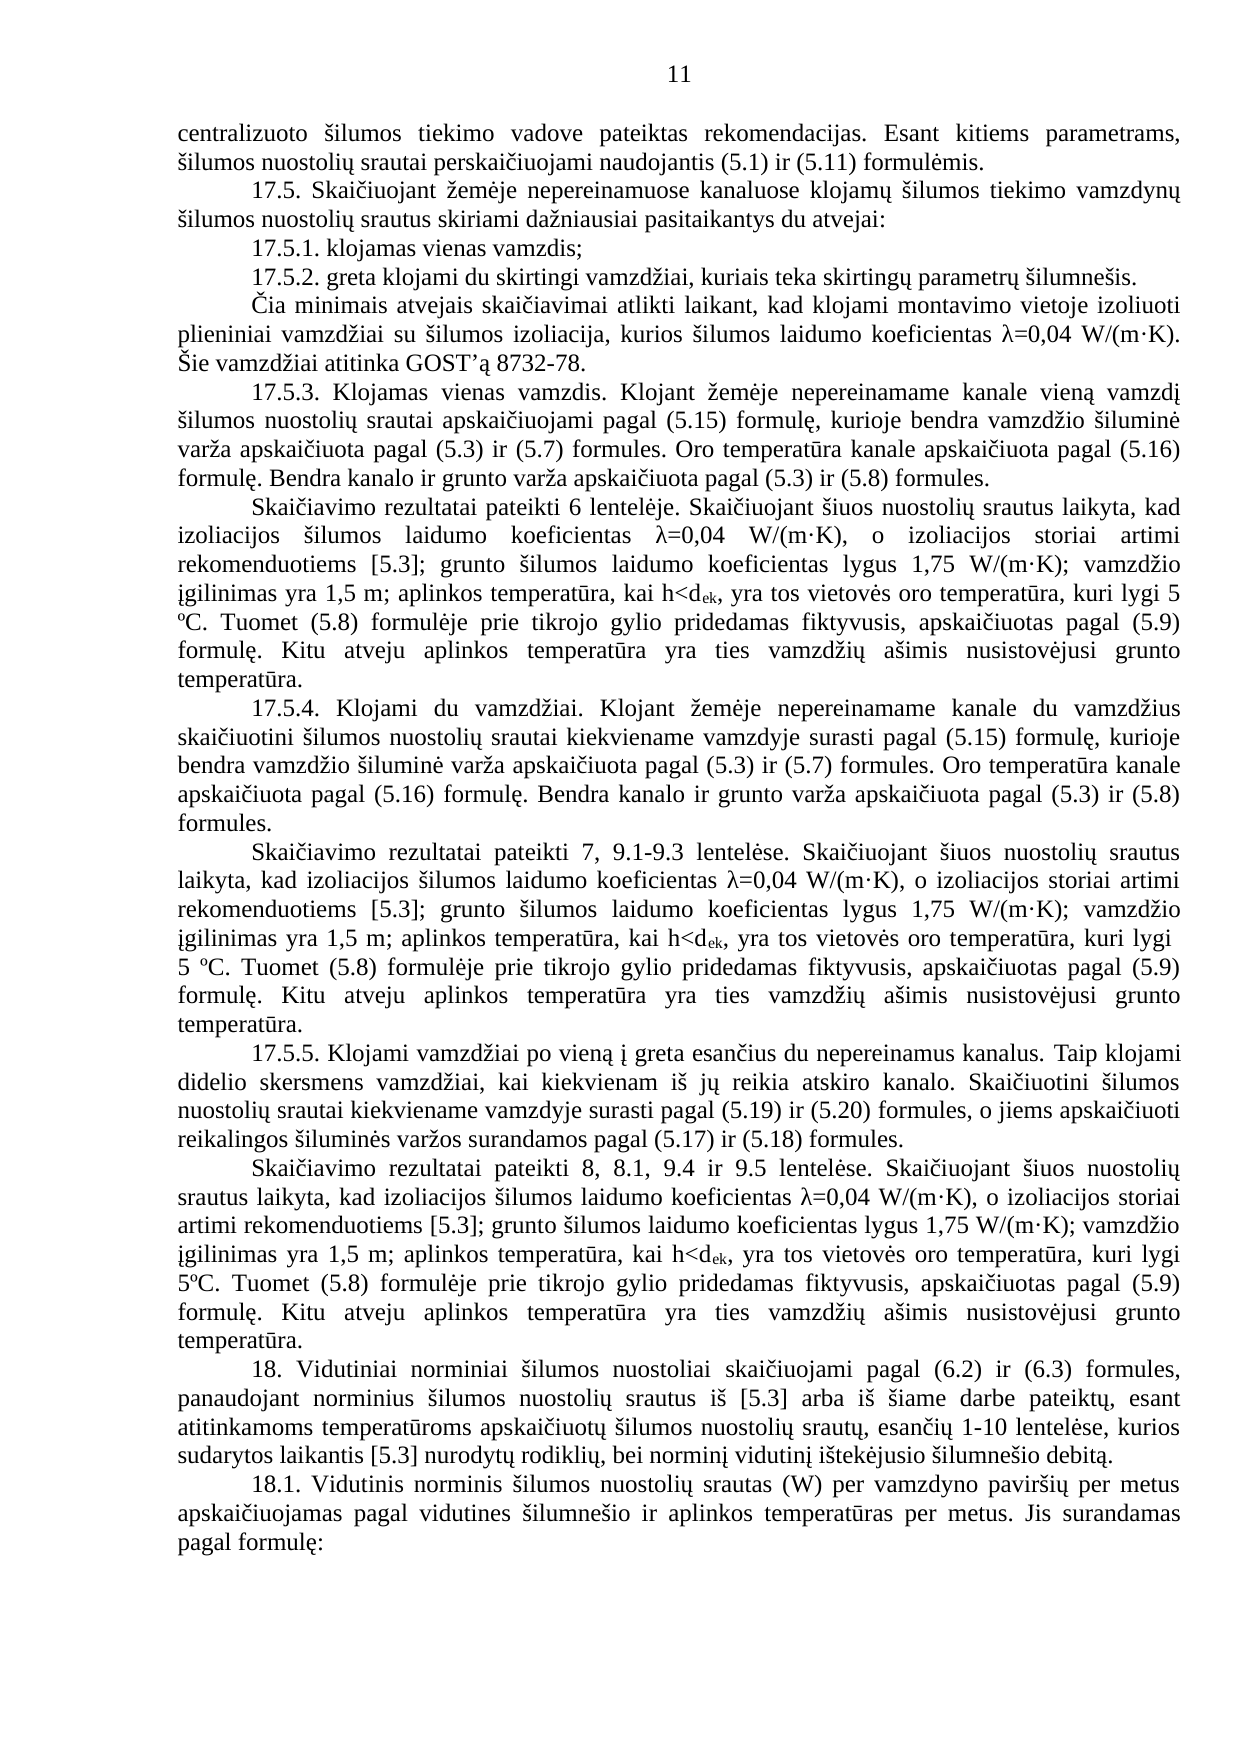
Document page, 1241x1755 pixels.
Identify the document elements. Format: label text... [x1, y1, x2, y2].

text Skaičiavimo rezultatai pateikti 8, 8.1, 9.4 ir 9.5 lentelėse. Skaičiuojant šiuos nuostolių srautus laikyta, kad izoliacijos šilumos laidumo koeficientas λ=0,04 W/(m·K), o izoliacijos storiai artimi rekomenduotiems [5.3]; grunto šilumos laidumo koeficientas lygus 1,75 W/(m·K); vamzdžio įgilinimas yra 1,5 m; aplinkos temperatūra, kai h<dek, yra tos vietovės oro temperatūra, kuri lygi 5ºC. Tuomet (5.8) formulėje prie tikrojo gylio pridedamas fiktyvusis, apskaičiuotas pagal (5.9) formulę. Kitu atveju aplinkos temperatūra yra ties vamzdžių ašimis nusistovėjusi grunto temperatūra. [177, 1153, 1181, 1354]
text Čia minimais atvejais skaičiavimai atlikti laikant, kad klojami montavimo vietoje izoliuoti plieniniai vamzdžiai su šilumos izoliacija, kurios šilumos laidumo koeficientas λ=0,04 W/(m·K). Šie vamzdžiai atitinka GOST’ą 8732-78. [177, 291, 1181, 377]
text Skaičiavimo rezultatai pateikti 6 lentelėje. Skaičiuojant šiuos nuostolių srautus laikyta, kad izoliacijos šilumos laidumo koeficientas λ=0,04 W/(m·K), o izoliacijos storiai artimi rekomenduotiems [5.3]; grunto šilumos laidumo koeficientas lygus 1,75 W/(m·K); vamzdžio įgilinimas yra 1,5 m; aplinkos temperatūra, kai h<dek, yra tos vietovės oro temperatūra, kuri lygi 5 ºC. Tuomet (5.8) formulėje prie tikrojo gylio pridedamas fiktyvusis, apskaičiuotas pagal (5.9) formulę. Kitu atveju aplinkos temperatūra yra ties vamzdžių ašimis nusistovėjusi grunto temperatūra. [177, 492, 1181, 693]
text 17.5.1. klojamas vienas vamzdis; [177, 233, 1181, 262]
text 17.5.3. Klojamas vienas vamzdis. Klojant žemėje nepereinamame kanale vieną vamzdį šilumos nuostolių srautai apskaičiuojami pagal (5.15) formulę, kurioje bendra vamzdžio šiluminė varža apskaičiuota pagal (5.3) ir (5.7) formules. Oro temperatūra kanale apskaičiuota pagal (5.16) formulę. Bendra kanalo ir grunto varža apskaičiuota pagal (5.3) ir (5.8) formules. [177, 377, 1181, 492]
text 18. Vidutiniai norminiai šilumos nuostoliai skaičiuojami pagal (6.2) ir (6.3) formules, panaudojant norminius šilumos nuostolių srautus iš [5.3] arba iš šiame darbe pateiktų, esant atitinkamoms temperatūroms apskaičiuotų šilumos nuostolių srautų, esančių 1-10 lentelėse, kurios sudarytos laikantis [5.3] nurodytų rodiklių, bei norminį vidutinį ištekėjusio šilumnešio debitą. [177, 1354, 1181, 1469]
text Skaičiavimo rezultatai pateikti 7, 9.1-9.3 lentelėse. Skaičiuojant šiuos nuostolių srautus laikyta, kad izoliacijos šilumos laidumo koeficientas λ=0,04 W/(m·K), o izoliacijos storiai artimi rekomenduotiems [5.3]; grunto šilumos laidumo koeficientas lygus 1,75 W/(m·K); vamzdžio įgilinimas yra 1,5 m; aplinkos temperatūra, kai h<dek, yra tos vietovės oro temperatūra, kuri lygi 5 ºC. Tuomet (5.8) formulėje prie tikrojo gylio pridedamas fiktyvusis, apskaičiuotas pagal (5.9) formulę. Kitu atveju aplinkos temperatūra yra ties vamzdžių ašimis nusistovėjusi grunto temperatūra. [177, 837, 1181, 1038]
text 18.1. Vidutinis norminis šilumos nuostolių srautas (W) per vamzdyno paviršių per metus apskaičiuojamas pagal vidutines šilumnešio ir aplinkos temperatūras per metus. Jis surandamas pagal formulę: [177, 1469, 1181, 1556]
text 17.5.5. Klojami vamzdžiai po vieną į greta esančius du nepereinamus kanalus. Taip klojami didelio skersmens vamzdžiai, kai kiekvienam iš jų reikia atskiro kanalo. Skaičiuotini šilumos nuostolių srautai kiekviename vamzdyje surasti pagal (5.19) ir (5.20) formules, o jiems apskaičiuoti reikalingos šiluminės varžos surandamos pagal (5.17) ir (5.18) formules. [177, 1038, 1181, 1153]
text centralizuoto šilumos tiekimo vadove pateiktas rekomendacijas. Esant kitiems parametrams, šilumos nuostolių srautai perskaičiuojami naudojantis (5.1) ir (5.11) formulėmis. [177, 118, 1181, 176]
text 17.5.2. greta klojami du skirtingi vamzdžiai, kuriais teka skirtingų parametrų šilumnešis. [177, 262, 1181, 291]
text 17.5.4. Klojami du vamzdžiai. Klojant žemėje nepereinamame kanale du vamzdžius skaičiuotini šilumos nuostolių srautai kiekviename vamzdyje surasti pagal (5.15) formulę, kurioje bendra vamzdžio šiluminė varža apskaičiuota pagal (5.3) ir (5.7) formules. Oro temperatūra kanale apskaičiuota pagal (5.16) formulę. Bendra kanalo ir grunto varža apskaičiuota pagal (5.3) ir (5.8) formules. [177, 693, 1181, 837]
text 17.5. Skaičiuojant žemėje nepereinamuose kanaluose klojamų šilumos tiekimo vamzdynų šilumos nuostolių srautus skiriami dažniausiai pasitaikantys du atvejai: [177, 176, 1181, 233]
